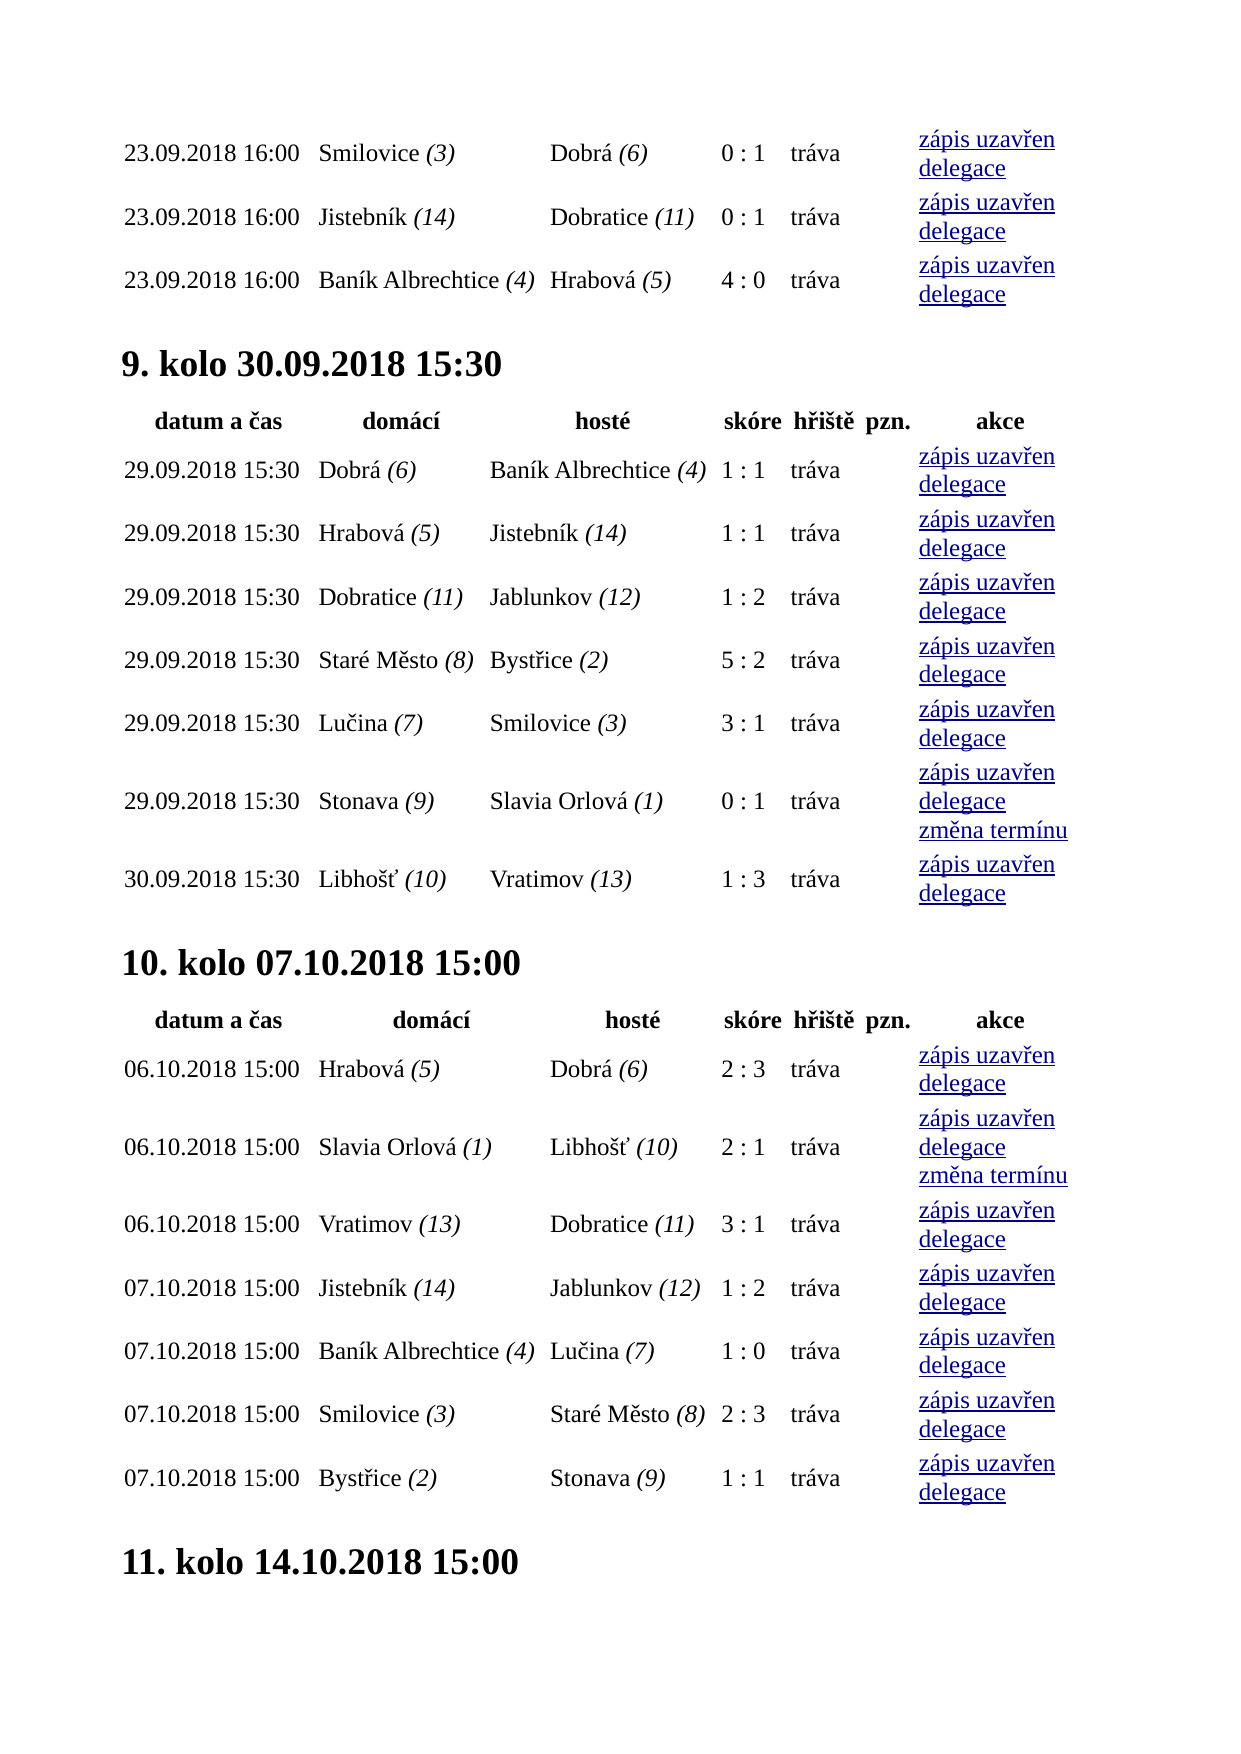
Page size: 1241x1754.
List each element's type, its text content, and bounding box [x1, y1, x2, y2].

table_header domácí [315, 1002, 547, 1037]
table_cell tráva [788, 628, 860, 691]
table_cell 1 : 1 [718, 438, 787, 501]
table_cell 2 : 3 [718, 1037, 787, 1100]
table_cell Baník Albrechtice (4) [487, 438, 718, 501]
table_cell [860, 1037, 916, 1100]
table_cell zápis uzavřen delegace [916, 691, 1084, 754]
table_cell tráva [788, 248, 860, 311]
table_cell Dobratice (11) [315, 565, 487, 628]
table_header datum a čas [121, 403, 315, 438]
table_cell tráva [788, 438, 860, 501]
table_cell zápis uzavřen delegace [916, 184, 1084, 248]
table_cell Slavia Orlová (1) [487, 755, 718, 847]
table_cell 07.10.2018 15:00 [121, 1446, 315, 1509]
table_cell zápis uzavřen delegace [916, 847, 1084, 910]
table_cell [860, 1100, 916, 1192]
table_cell 07.10.2018 15:00 [121, 1256, 315, 1319]
table_cell Hrabová (5) [547, 248, 718, 311]
table_cell Jistebník (14) [315, 1256, 547, 1319]
table_cell 2 : 1 [718, 1100, 787, 1192]
table_cell Dobrá (6) [315, 438, 487, 501]
table_cell tráva [788, 847, 860, 910]
table_cell tráva [788, 1382, 860, 1446]
table_cell Hrabová (5) [315, 501, 487, 564]
table_cell [860, 628, 916, 691]
table_cell tráva [788, 1319, 860, 1382]
table_header hřiště [788, 1002, 860, 1037]
table_header skóre [718, 403, 787, 438]
table_cell [860, 184, 916, 248]
table_cell [860, 565, 916, 628]
table_cell [860, 121, 916, 184]
table_cell Slavia Orlová (1) [315, 1100, 547, 1192]
table_cell 5 : 2 [718, 628, 787, 691]
table_cell zápis uzavřen delegace [916, 121, 1084, 184]
table_header pzn. [860, 1002, 916, 1037]
table_cell Dobrá (6) [547, 121, 718, 184]
table_header akce [916, 1002, 1084, 1037]
table_cell 2 : 3 [718, 1382, 787, 1446]
table_cell [118, 999, 1122, 1512]
table_cell Lučina (7) [315, 691, 487, 754]
table_header akce [916, 403, 1084, 438]
table_cell 1 : 3 [718, 847, 787, 910]
table_cell Dobrá (6) [547, 1037, 718, 1100]
table_cell 1 : 2 [718, 1256, 787, 1319]
table_cell Smilovice (3) [487, 691, 718, 754]
table_cell 11. kolo 14.10.2018 15:00 [118, 1512, 1122, 1598]
table_cell Staré Město (8) [547, 1382, 718, 1446]
table_cell [860, 1256, 916, 1319]
table_header hosté [547, 1002, 718, 1037]
table_cell 06.10.2018 15:00 [121, 1100, 315, 1192]
table_cell Dobratice (11) [547, 1192, 718, 1256]
table_cell 1 : 2 [718, 565, 787, 628]
table_cell tráva [788, 755, 860, 847]
table_cell 0 : 1 [718, 755, 787, 847]
table_cell zápis uzavřen delegace [916, 248, 1084, 311]
table_cell tráva [788, 501, 860, 564]
table_cell Smilovice (3) [315, 121, 547, 184]
table_cell 23.09.2018 16:00 [121, 184, 315, 248]
table_cell Hrabová (5) [315, 1037, 547, 1100]
table_cell [118, 400, 1122, 913]
table_cell 06.10.2018 15:00 [121, 1192, 315, 1256]
table_cell [860, 1192, 916, 1256]
table_cell Libhošť (10) [547, 1100, 718, 1192]
table_cell [860, 1319, 916, 1382]
table_cell Jablunkov (12) [547, 1256, 718, 1319]
table_cell [118, 118, 1122, 314]
table_cell zápis uzavřen delegace [916, 1256, 1084, 1319]
table_cell 23.09.2018 16:00 [121, 248, 315, 311]
table_header domácí [315, 403, 487, 438]
table_cell 1 : 0 [718, 1319, 787, 1382]
table_cell [860, 248, 916, 311]
table_cell 29.09.2018 15:30 [121, 755, 315, 847]
table_cell 29.09.2018 15:30 [121, 501, 315, 564]
table_cell zápis uzavřen delegace [916, 628, 1084, 691]
table_cell 06.10.2018 15:00 [121, 1037, 315, 1100]
table_cell Bystřice (2) [315, 1446, 547, 1509]
table_cell Vratimov (13) [315, 1192, 547, 1256]
table_cell Vratimov (13) [487, 847, 718, 910]
table_cell tráva [788, 1100, 860, 1192]
table_header hosté [487, 403, 718, 438]
table_cell 3 : 1 [718, 691, 787, 754]
table_cell tráva [788, 1446, 860, 1509]
table_cell 3 : 1 [718, 1192, 787, 1256]
table_cell Baník Albrechtice (4) [315, 248, 547, 311]
table_cell Jistebník (14) [487, 501, 718, 564]
table_cell 30.09.2018 15:30 [121, 847, 315, 910]
table_cell [860, 755, 916, 847]
table_cell Libhošť (10) [315, 847, 487, 910]
table_cell Lučina (7) [547, 1319, 718, 1382]
table_cell zápis uzavřen delegace [916, 1037, 1084, 1100]
table_cell tráva [788, 691, 860, 754]
table_cell tráva [788, 121, 860, 184]
table_cell 29.09.2018 15:30 [121, 438, 315, 501]
table_cell 29.09.2018 15:30 [121, 565, 315, 628]
table_header pzn. [860, 403, 916, 438]
table_cell [860, 691, 916, 754]
table_cell [860, 847, 916, 910]
table_cell Baník Albrechtice (4) [315, 1319, 547, 1382]
table_cell 29.09.2018 15:30 [121, 628, 315, 691]
table_cell [860, 1446, 916, 1509]
table_cell [860, 1382, 916, 1446]
table_cell 4 : 0 [718, 248, 787, 311]
table_cell 0 : 1 [718, 121, 787, 184]
table_cell tráva [788, 184, 860, 248]
table_cell [860, 501, 916, 564]
table_cell 0 : 1 [718, 184, 787, 248]
table_cell Bystřice (2) [487, 628, 718, 691]
table_cell 07.10.2018 15:00 [121, 1319, 315, 1382]
table_cell 07.10.2018 15:00 [121, 1382, 315, 1446]
table_cell zápis uzavřen delegace [916, 1192, 1084, 1256]
table_cell 1 : 1 [718, 1446, 787, 1509]
table_cell Stonava (9) [547, 1446, 718, 1509]
table_cell Staré Město (8) [315, 628, 487, 691]
table_cell zápis uzavřen delegace změna termínu [916, 1100, 1084, 1192]
table_cell zápis uzavřen delegace [916, 438, 1084, 501]
table_header skóre [718, 1002, 787, 1037]
table_cell Dobratice (11) [547, 184, 718, 248]
table_cell zápis uzavřen delegace [916, 1382, 1084, 1446]
table_header datum a čas [121, 1002, 315, 1037]
table_cell zápis uzavřen delegace [916, 501, 1084, 564]
table_cell 23.09.2018 16:00 [121, 121, 315, 184]
table_cell 1 : 1 [718, 501, 787, 564]
table_cell Jablunkov (12) [487, 565, 718, 628]
table_cell zápis uzavřen delegace [916, 1319, 1084, 1382]
table_cell zápis uzavřen delegace [916, 1446, 1084, 1509]
table_cell tráva [788, 565, 860, 628]
table_cell 10. kolo 07.10.2018 15:00 [118, 913, 1122, 999]
table_cell zápis uzavřen delegace změna termínu [916, 755, 1084, 847]
table_cell tráva [788, 1037, 860, 1100]
table_cell Stonava (9) [315, 755, 487, 847]
table_cell 29.09.2018 15:30 [121, 691, 315, 754]
table_header hřiště [788, 403, 860, 438]
table_cell zápis uzavřen delegace [916, 565, 1084, 628]
table_cell 9. kolo 30.09.2018 15:30 [118, 314, 1122, 400]
table_cell Smilovice (3) [315, 1382, 547, 1446]
table_cell Jistebník (14) [315, 184, 547, 248]
table_cell [860, 438, 916, 501]
table_cell tráva [788, 1256, 860, 1319]
table_cell tráva [788, 1192, 860, 1256]
